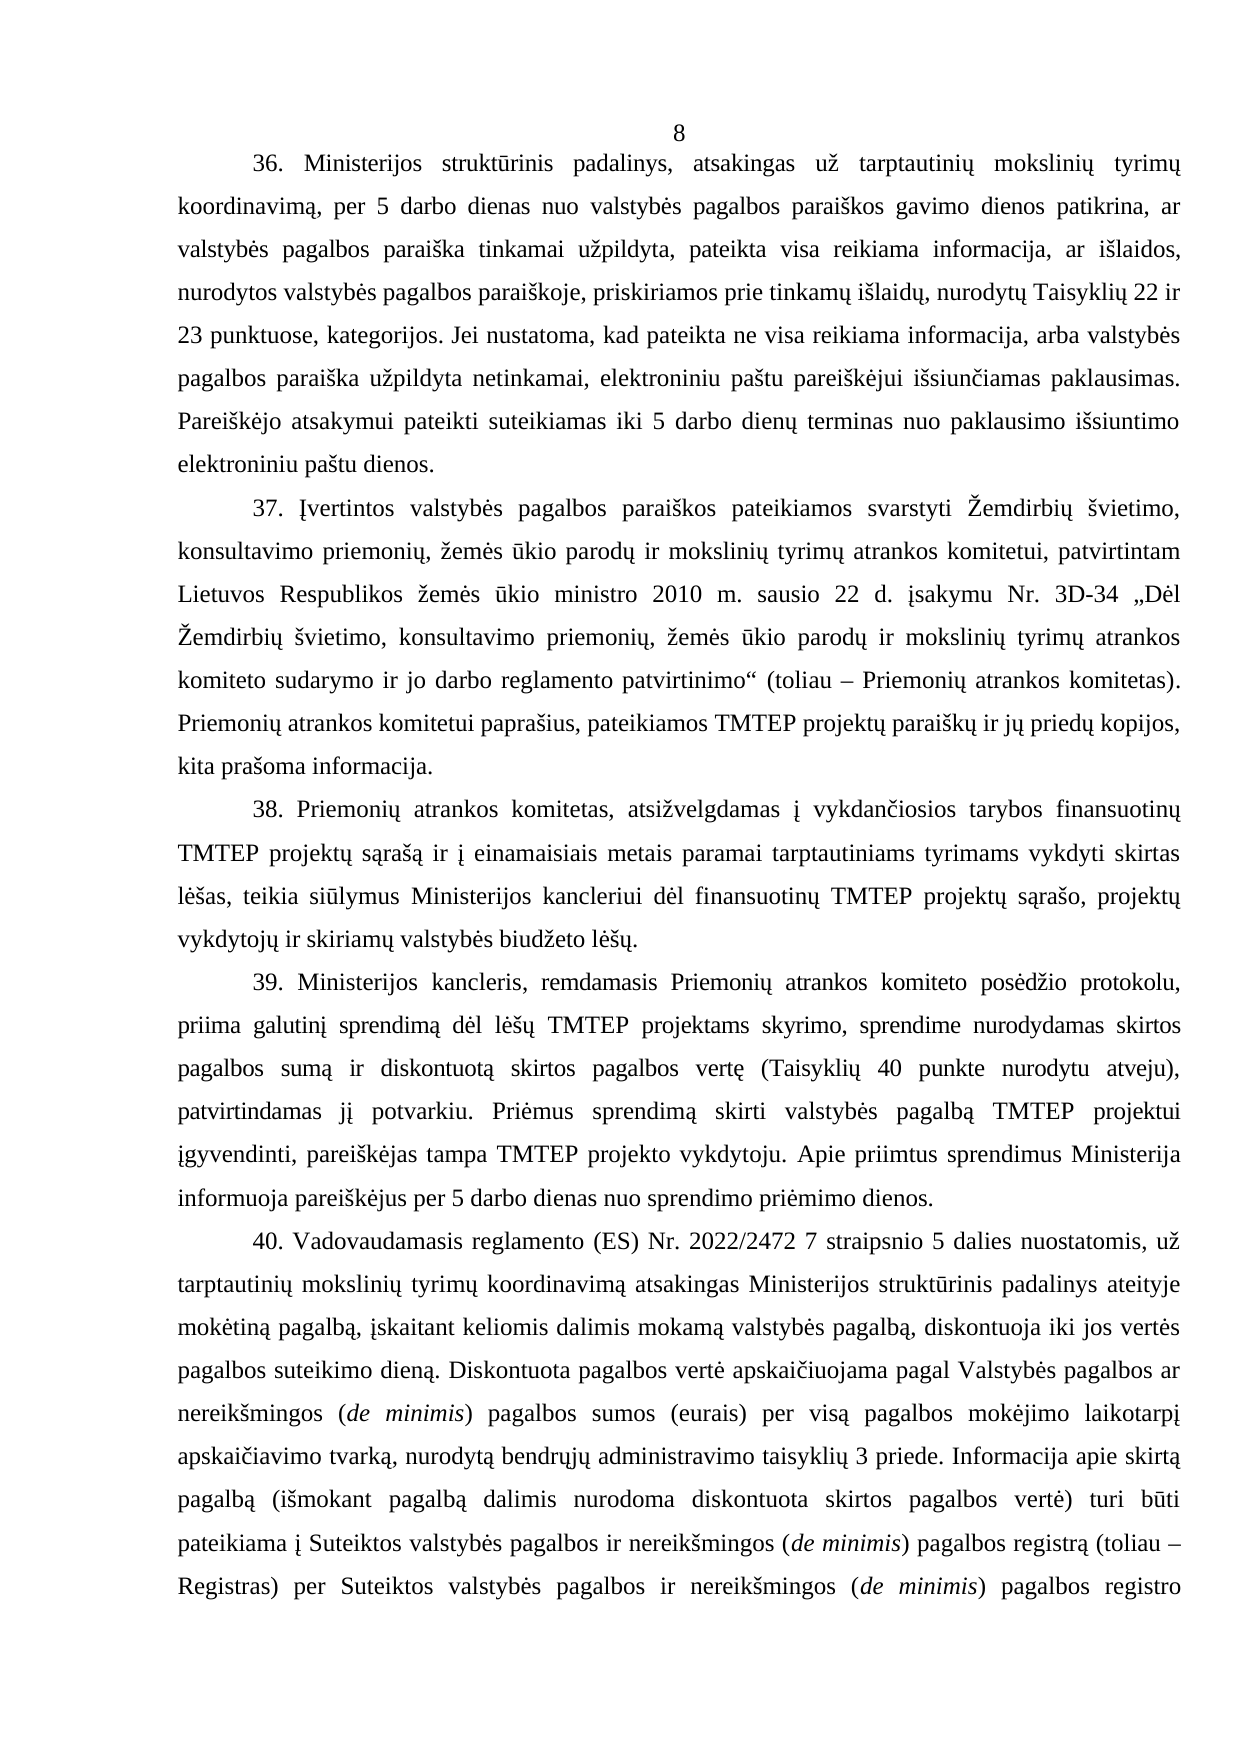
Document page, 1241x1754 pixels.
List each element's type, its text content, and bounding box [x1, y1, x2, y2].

text 37. Įvertintos valstybės pagalbos paraiškos pateikiamos svarstyti Žemdirbių švietimo, konsultavimo priemonių, žemės ūkio parodų ir mokslinių tyrimų atrankos komitetui, patvirtintam Lietuvos Respublikos žemės ūkio ministro 2010 m. sausio 22 d. įsakymu Nr. 3D-34 „Dėl Žemdirbių švietimo, konsultavimo priemonių, žemės ūkio parodų ir mokslinių tyrimų atrankos komiteto sudarymo ir jo darbo reglamento patvirtinimo“ (toliau – Priemonių atrankos komitetas). Priemonių atrankos komitetui paprašius, pateikiamos TMTEP projektų paraiškų ir jų priedų kopijos, kita prašoma informacija. [177, 493, 1181, 780]
text 36. Ministerijos struktūrinis padalinys, atsakingas už tarptautinių mokslinių tyrimų koordinavimą, per 5 darbo dienas nuo valstybės pagalbos paraiškos gavimo dienos patikrina, ar valstybės pagalbos paraiška tinkamai užpildyta, pateikta visa reikiama informacija, ar išlaidos, nurodytos valstybės pagalbos paraiškoje, priskiriamos prie tinkamų išlaidų, nurodytų Taisyklių 22 ir 23 punktuose, kategorijos. Jei nustatoma, kad pateikta ne visa reikiama informacija, arba valstybės pagalbos paraiška užpildyta netinkamai, elektroniniu paštu pareiškėjui išsiunčiamas paklausimas. Pareiškėjo atsakymui pateikti suteikiamas iki 5 darbo dienų terminas nuo paklausimo išsiuntimo elektroniniu paštu dienos. [177, 148, 1181, 478]
text 40. Vadovaudamasis reglamento (ES) Nr. 2022/2472 7 straipsnio 5 dalies nuostatomis, už tarptautinių mokslinių tyrimų koordinavimą atsakingas Ministerijos struktūrinis padalinys ateityje mokėtiną pagalbą, įskaitant keliomis dalimis mokamą valstybės pagalbą, diskontuoja iki jos vertės pagalbos suteikimo dieną. Diskontuota pagalbos vertė apskaičiuojama pagal Valstybės pagalbos ar nereikšmingos (de minimis) pagalbos sumos (eurais) per visą pagalbos mokėjimo laikotarpį apskaičiavimo tvarką, nurodytą bendrųjų administravimo taisyklių 3 priede. Informacija apie skirtą pagalbą (išmokant pagalbą dalimis nurodoma diskontuota skirtos pagalbos vertė) turi būti pateikiama į Suteiktos valstybės pagalbos ir nereikšmingos (de minimis) pagalbos registrą (toliau – Registras) per Suteiktos valstybės pagalbos ir nereikšmingos (de minimis) pagalbos registro [177, 1226, 1181, 1599]
text 38. Priemonių atrankos komitetas, atsižvelgdamas į vykdančiosios tarybos finansuotinų TMTEP projektų sąrašą ir į einamaisiais metais paramai tarptautiniams tyrimams vykdyti skirtas lėšas, teikia siūlymus Ministerijos kancleriui dėl finansuotinų TMTEP projektų sąrašo, projektų vykdytojų ir skiriamų valstybės biudžeto lėšų. [177, 794, 1181, 953]
text 39. Ministerijos kancleris, remdamasis Priemonių atrankos komiteto posėdžio protokolu, priima galutinį sprendimą dėl lėšų TMTEP projektams skyrimo, sprendime nurodydamas skirtos pagalbos sumą ir diskontuotą skirtos pagalbos vertę (Taisyklių 40 punkte nurodytu atveju), patvirtindamas jį potvarkiu. Priėmus sprendimą skirti valstybės pagalbą TMTEP projektui įgyvendinti, pareiškėjas tampa TMTEP projekto vykdytoju. Apie priimtus sprendimus Ministerija informuoja pareiškėjus per 5 darbo dienas nuo sprendimo priėmimo dienos. [177, 967, 1181, 1211]
